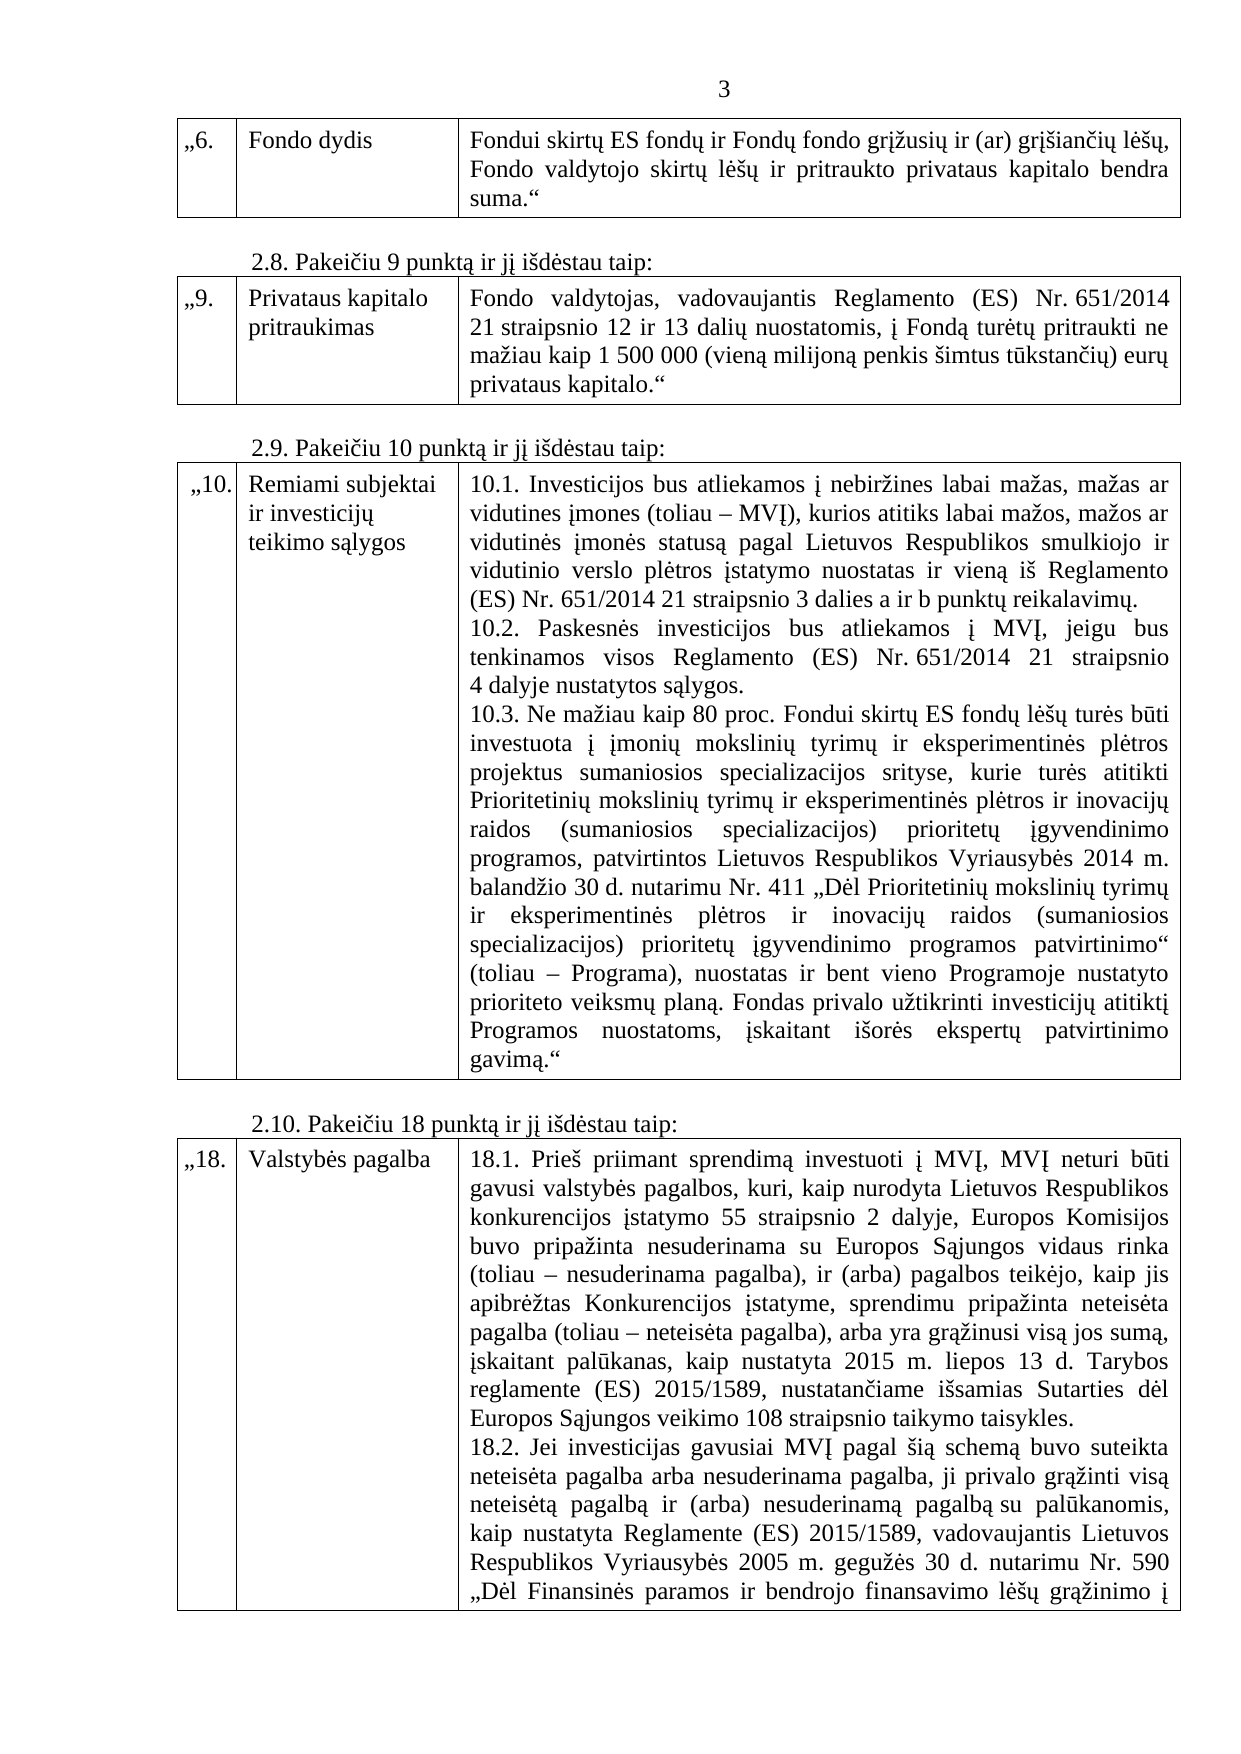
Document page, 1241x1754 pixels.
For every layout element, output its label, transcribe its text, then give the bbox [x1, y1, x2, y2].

table_header 18.1. Prieš priimant sprendimą investuoti į MVĮ, MVĮ neturi būti gavusi valstybės pagalbos, kuri, kaip nurodyta Lietuvos Respublikos konkurencijos įstatymo 55 straipsnio 2 dalyje, Europos Komisijos buvo pripažinta nesuderinama su Europos Sąjungos vidaus rinka (toliau – nesuderinama pagalba), ir (arba) pagalbos teikėjo, kaip jis apibrėžtas Konkurencijos įstatyme, sprendimu pripažinta neteisėta pagalba (toliau – neteisėta pagalba), arba yra grąžinusi visą jos sumą, įskaitant palūkanas, kaip nustatyta 2015 m. liepos 13 d. Tarybos reglamente (ES) 2015/1589, nustatančiame išsamias Sutarties dėl Europos Sąjungos veikimo 108 straipsnio taikymo taisykles. 18.2. Jei investicijas gavusiai MVĮ pagal šią schemą buvo suteikta neteisėta pagalba arba nesuderinama pagalba, ji privalo grąžinti visą neteisėtą pagalbą ir (arba) nesuderinamą pagalbą su palūkanomis, kaip nustatyta Reglamente (ES) 2015/1589, vadovaujantis Lietuvos Respublikos Vyriausybės 2005 m. gegužės 30 d. nutarimu Nr. 590 „Dėl Finansinės paramos ir bendrojo finansavimo lėšų grąžinimo į [459, 1139, 1180, 1610]
table_header Privataus kapitalo pritraukimas [237, 277, 458, 404]
table_header Remiami subjektai ir investicijų teikimo sąlygos [237, 463, 458, 1079]
table_header Fondo dydis [237, 119, 458, 217]
table_header Fondo valdytojas, vadovaujantis Reglamento (ES) Nr. 651/2014 21 straipsnio 12 ir 13 dalių nuostatomis, į Fondą turėtų pritraukti ne mažiau kaip 1 500 000 (vieną milijoną penkis šimtus tūkstančių) eurų privataus kapitalo.“ [459, 277, 1180, 404]
table_header „6. [178, 119, 236, 217]
text 2.9. Pakeičiu 10 punktą ir jį išdėstau taip: [177, 433, 1181, 462]
table_header Valstybės pagalba [237, 1139, 458, 1610]
table_header „10. [178, 463, 236, 1079]
table_header 10.1. Investicijos bus atliekamos į nebiržines labai mažas, mažas ar vidutines įmones (toliau – MVĮ), kurios atitiks labai mažos, mažos ar vidutinės įmonės statusą pagal Lietuvos Respublikos smulkiojo ir vidutinio verslo plėtros įstatymo nuostatas ir vieną iš Reglamento (ES) Nr. 651/2014 21 straipsnio 3 dalies a ir b punktų reikalavimų. 10.2. Paskesnės investicijos bus atliekamos į MVĮ, jeigu bus tenkinamos visos Reglamento (ES) Nr. 651/2014 21 straipsnio 4 dalyje nustatytos sąlygos. 10.3. Ne mažiau kaip 80 proc. Fondui skirtų ES fondų lėšų turės būti investuota į įmonių mokslinių tyrimų ir eksperimentinės plėtros projektus sumaniosios specializacijos srityse, kurie turės atitikti Prioritetinių mokslinių tyrimų ir eksperimentinės plėtros ir inovacijų raidos (sumaniosios specializacijos) prioritetų įgyvendinimo programos, patvirtintos Lietuvos Respublikos Vyriausybės 2014 m. balandžio 30 d. nutarimu Nr. 411 „Dėl Prioritetinių mokslinių tyrimų ir eksperimentinės plėtros ir inovacijų raidos (sumaniosios specializacijos) prioritetų įgyvendinimo programos patvirtinimo“ (toliau – Programa), nuostatas ir bent vieno Programoje nustatyto prioriteto veiksmų planą. Fondas privalo užtikrinti investicijų atitiktį Programos nuostatoms, įskaitant išorės ekspertų patvirtinimo gavimą.“ [459, 463, 1180, 1079]
table_header „9. [178, 277, 236, 404]
table_header „18. [178, 1139, 236, 1610]
table_header Fondui skirtų ES fondų ir Fondų fondo grįžusių ir (ar) grįšiančių lėšų, Fondo valdytojo skirtų lėšų ir pritraukto privataus kapitalo bendra suma.“ [459, 119, 1180, 217]
text 2.10. Pakeičiu 18 punktą ir jį išdėstau taip: [177, 1109, 1181, 1137]
text 2.8. Pakeičiu 9 punktą ir jį išdėstau taip: [177, 247, 1181, 276]
